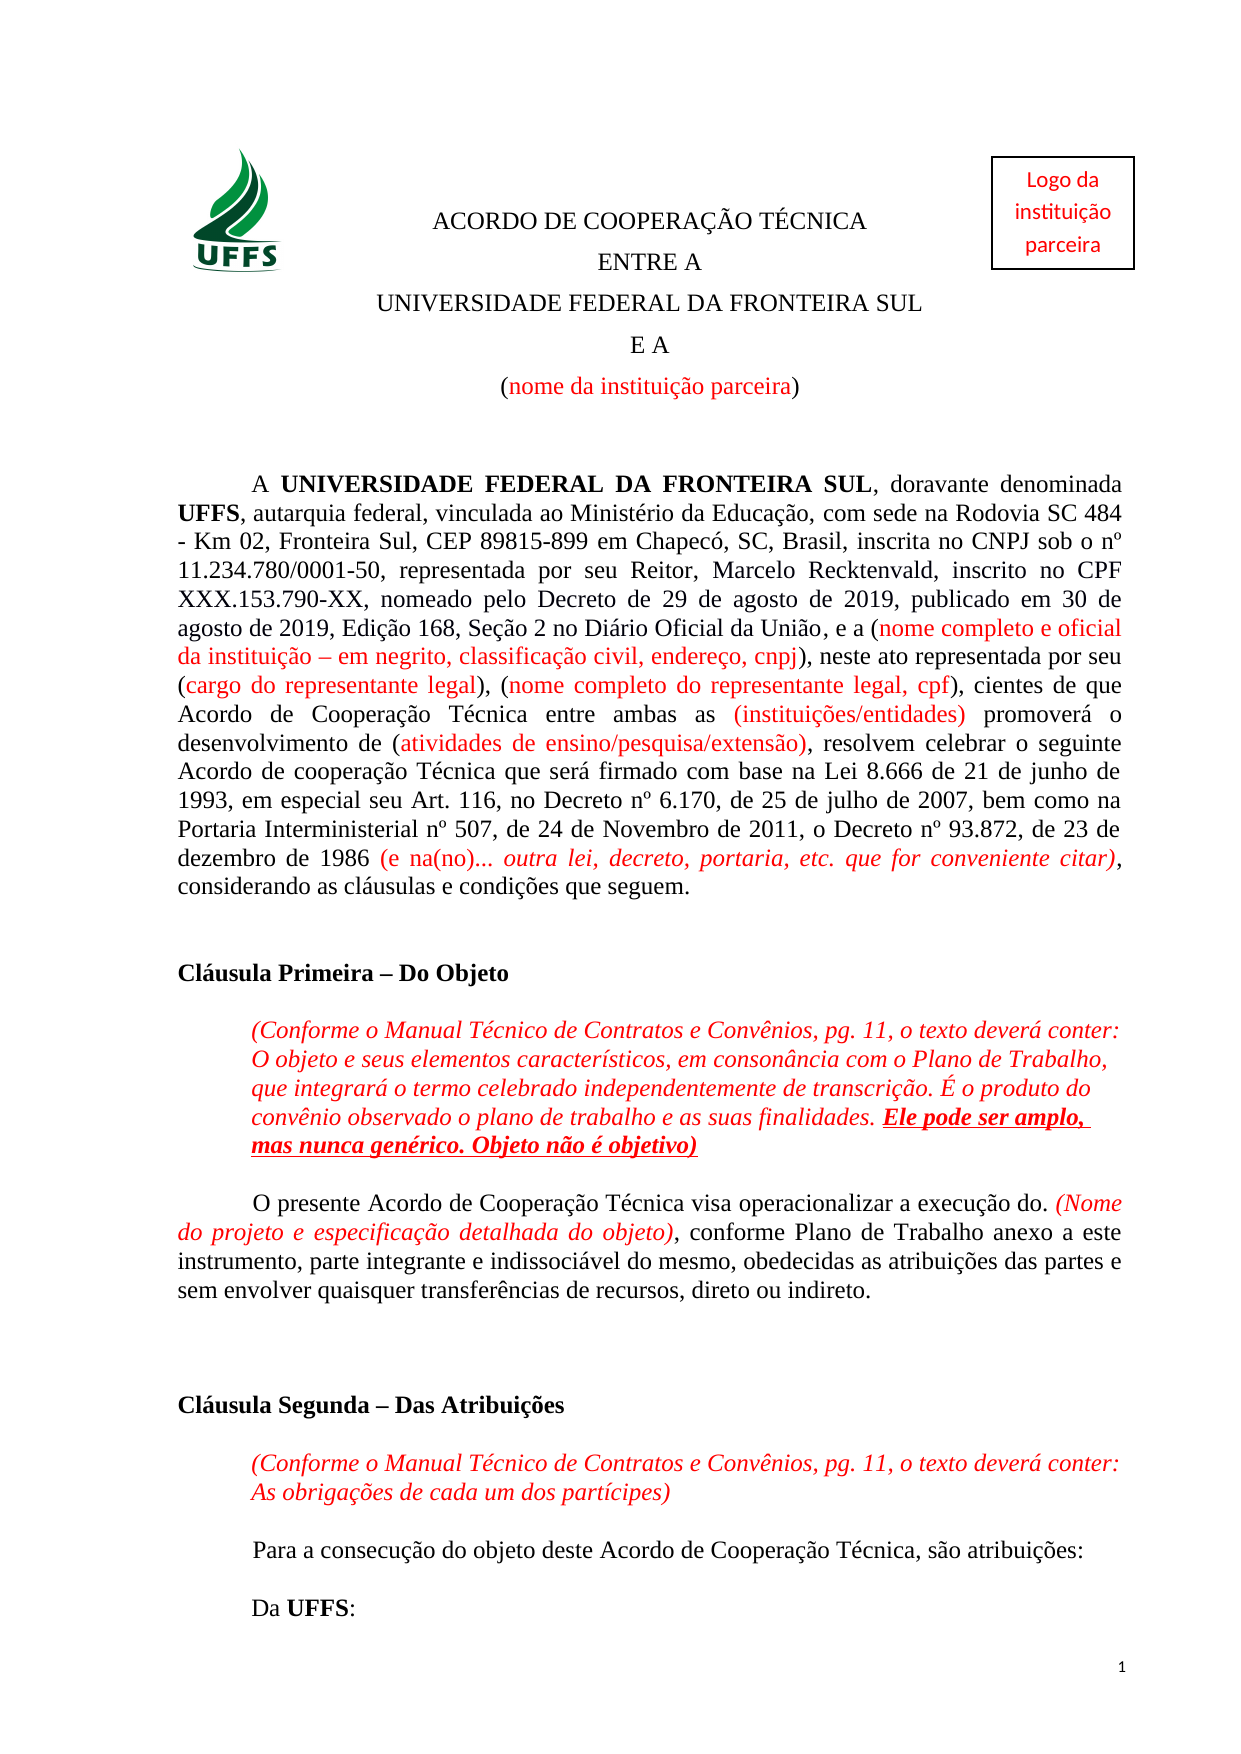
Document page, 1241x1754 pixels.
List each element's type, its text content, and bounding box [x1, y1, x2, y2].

text ENTRE A [177, 247, 1122, 276]
picture [191, 138, 284, 274]
text (nome da instituição parceira) [177, 371, 1122, 400]
subtitle Cláusula Segunda – Das Atribuições [177, 1391, 1122, 1419]
text (Conforme o Manual Técnico de Contratos e Convênios, pg. 11, o texto deverá conter: As obrigações de cada um dos partícipes) [251, 1448, 1122, 1506]
text Da UFFS: [177, 1593, 1122, 1622]
text Para a consecução do objeto deste Acordo de Cooperação Técnica, são atribuições: [177, 1535, 1122, 1564]
text (Conforme o Manual Técnico de Contratos e Convênios, pg. 11, o texto deverá conter: O objeto e seus elementos característicos, em consonância com o Plano de Trabalho, que integrará o termo celebrado independentemente de transcrição. É o produto do convênio observado o plano de trabalho e as suas finalidades. Ele pode ser amplo, mas nunca genérico. Objeto não é objetivo) [251, 1016, 1122, 1159]
text O presente Acordo de Cooperação Técnica visa operacionalizar a execução do. (Nome do projeto e especificação detalhada do objeto), conforme Plano de Trabalho anexo a este instrumento, parte integrante e indissociável do mesmo, obedecidas as atribuições das partes e sem envolver quaisquer transferências de recursos, direto ou indireto. [177, 1188, 1122, 1303]
subtitle Cláusula Primeira – Do Objeto [177, 958, 1122, 986]
subtitle A UNIVERSIDADE FEDERAL DA FRONTEIRA SUL, doravante denominada UFFS, autarquia federal, vinculada ao Ministério da Educação, com sede na Rodovia SC 484 - Km 02, Fronteira Sul, CEP 89815-899 em Chapecó, SC, Brasil, inscrita no CNPJ sob o nº 11.234.780/0001-50, representada por seu Reitor, Marcelo Recktenvald, inscrito no CPF XXX.153.790-XX, nomeado pelo Decreto de 29 de agosto de 2019, publicado em 30 de agosto de 2019, Edição 168, Seção 2 no Diário Oficial da União, e a (nome completo e oficial da instituição – em negrito, classificação civil, endereço, cnpj), neste ato representada por seu (cargo do representante legal), (nome completo do representante legal, cpf), cientes de que Acordo de Cooperação Técnica entre ambas as (instituições/entidades) promoverá o desenvolvimento de (atividades de ensino/pesquisa/extensão), resolvem celebrar o seguinte Acordo de cooperação Técnica que será firmado com base na Lei 8.666 de 21 de junho de 1993, em especial seu Art. 116, no Decreto nº 6.170, de 25 de julho de 2007, bem como na Portaria Interministerial nº 507, de 24 de Novembro de 2011, o Decreto nº 93.872, de 23 de dezembro de 1986 (e na(no)... outra lei, decreto, portaria, etc. que for conveniente citar), considerando as cláusulas e condições que seguem. [177, 469, 1122, 900]
text Logo da instituição parceira [1007, 165, 1118, 258]
text UNIVERSIDADE FEDERAL DA FRONTEIRA SUL [177, 288, 1122, 317]
text E A [177, 330, 1122, 358]
text ACORDO DE COOPERAÇÃO TÉCNICA [285, 206, 991, 235]
